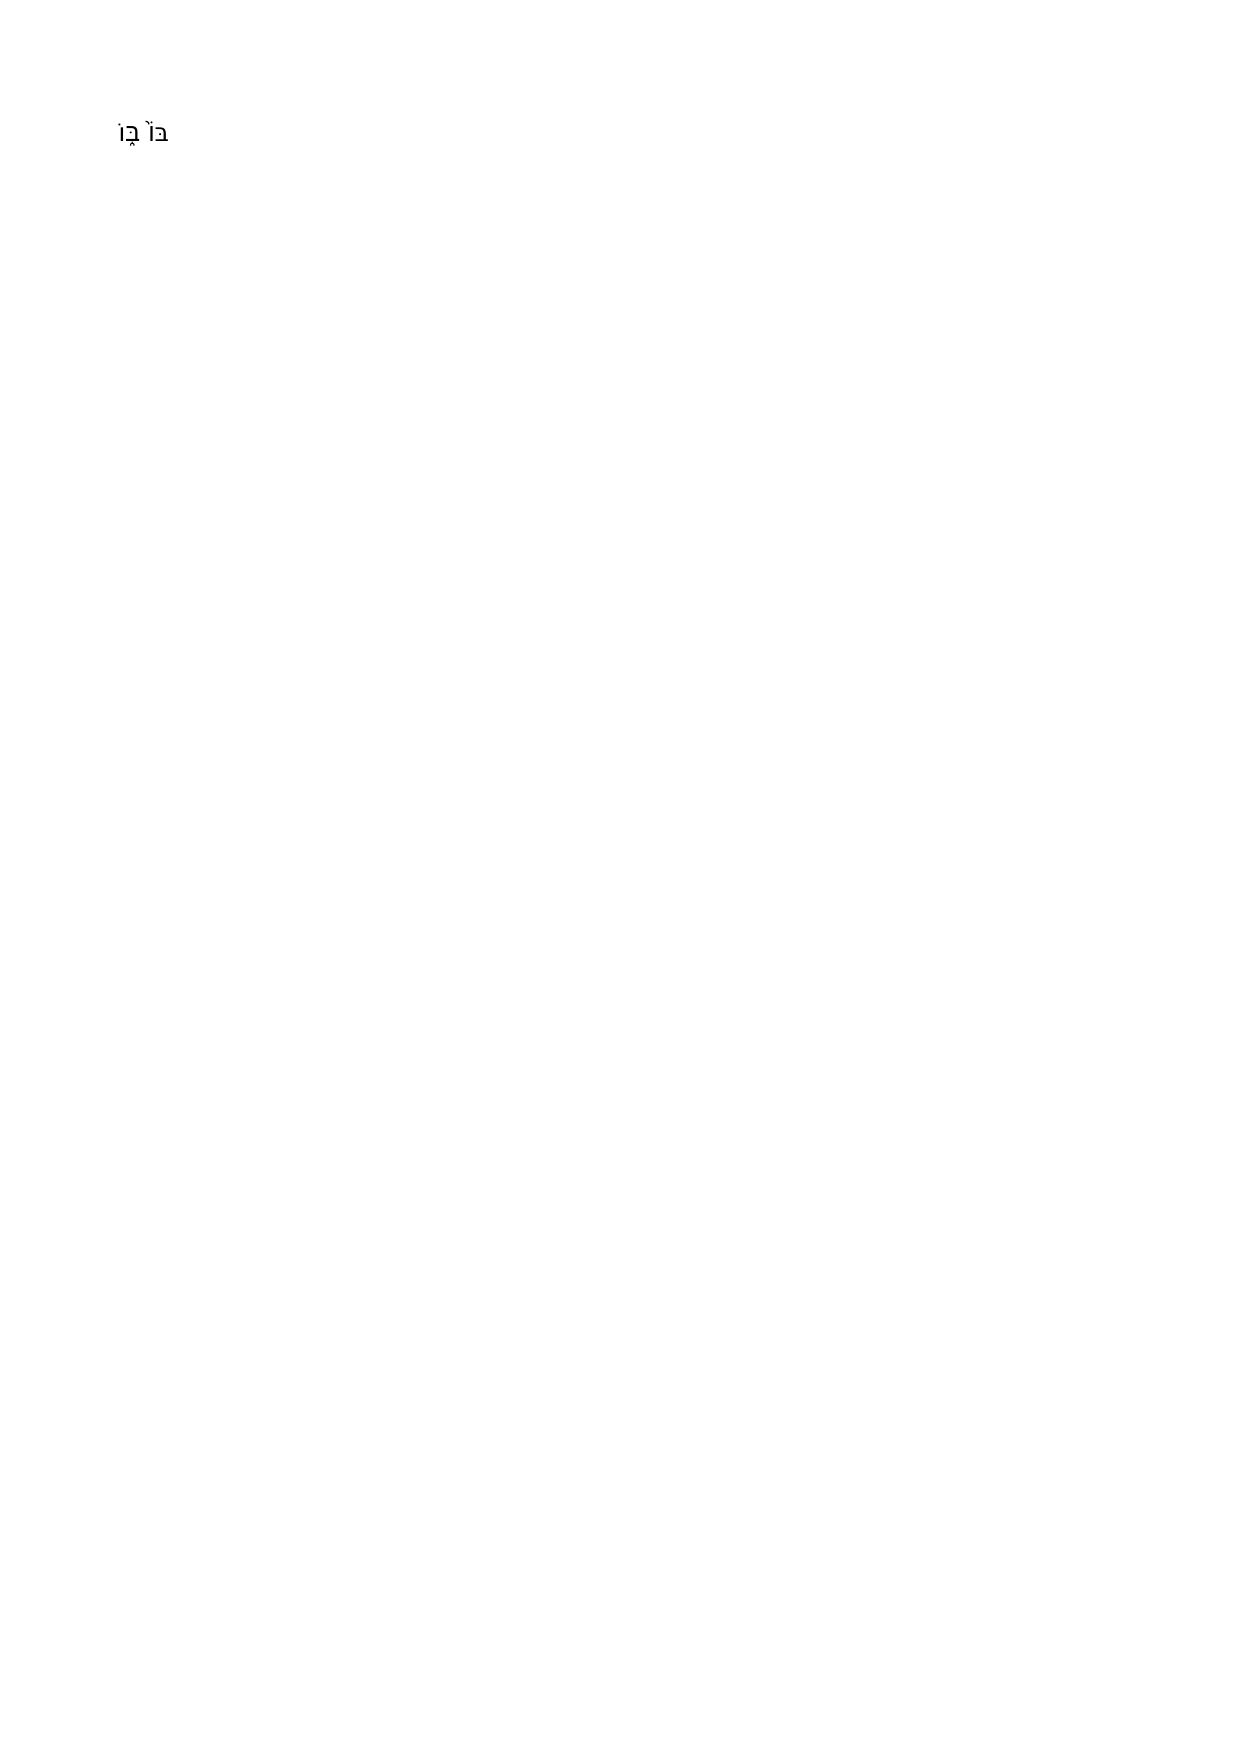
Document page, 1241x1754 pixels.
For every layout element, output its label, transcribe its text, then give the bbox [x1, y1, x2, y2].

text בּוֹ֙ בּ֑וֹ [118, 118, 1122, 147]
